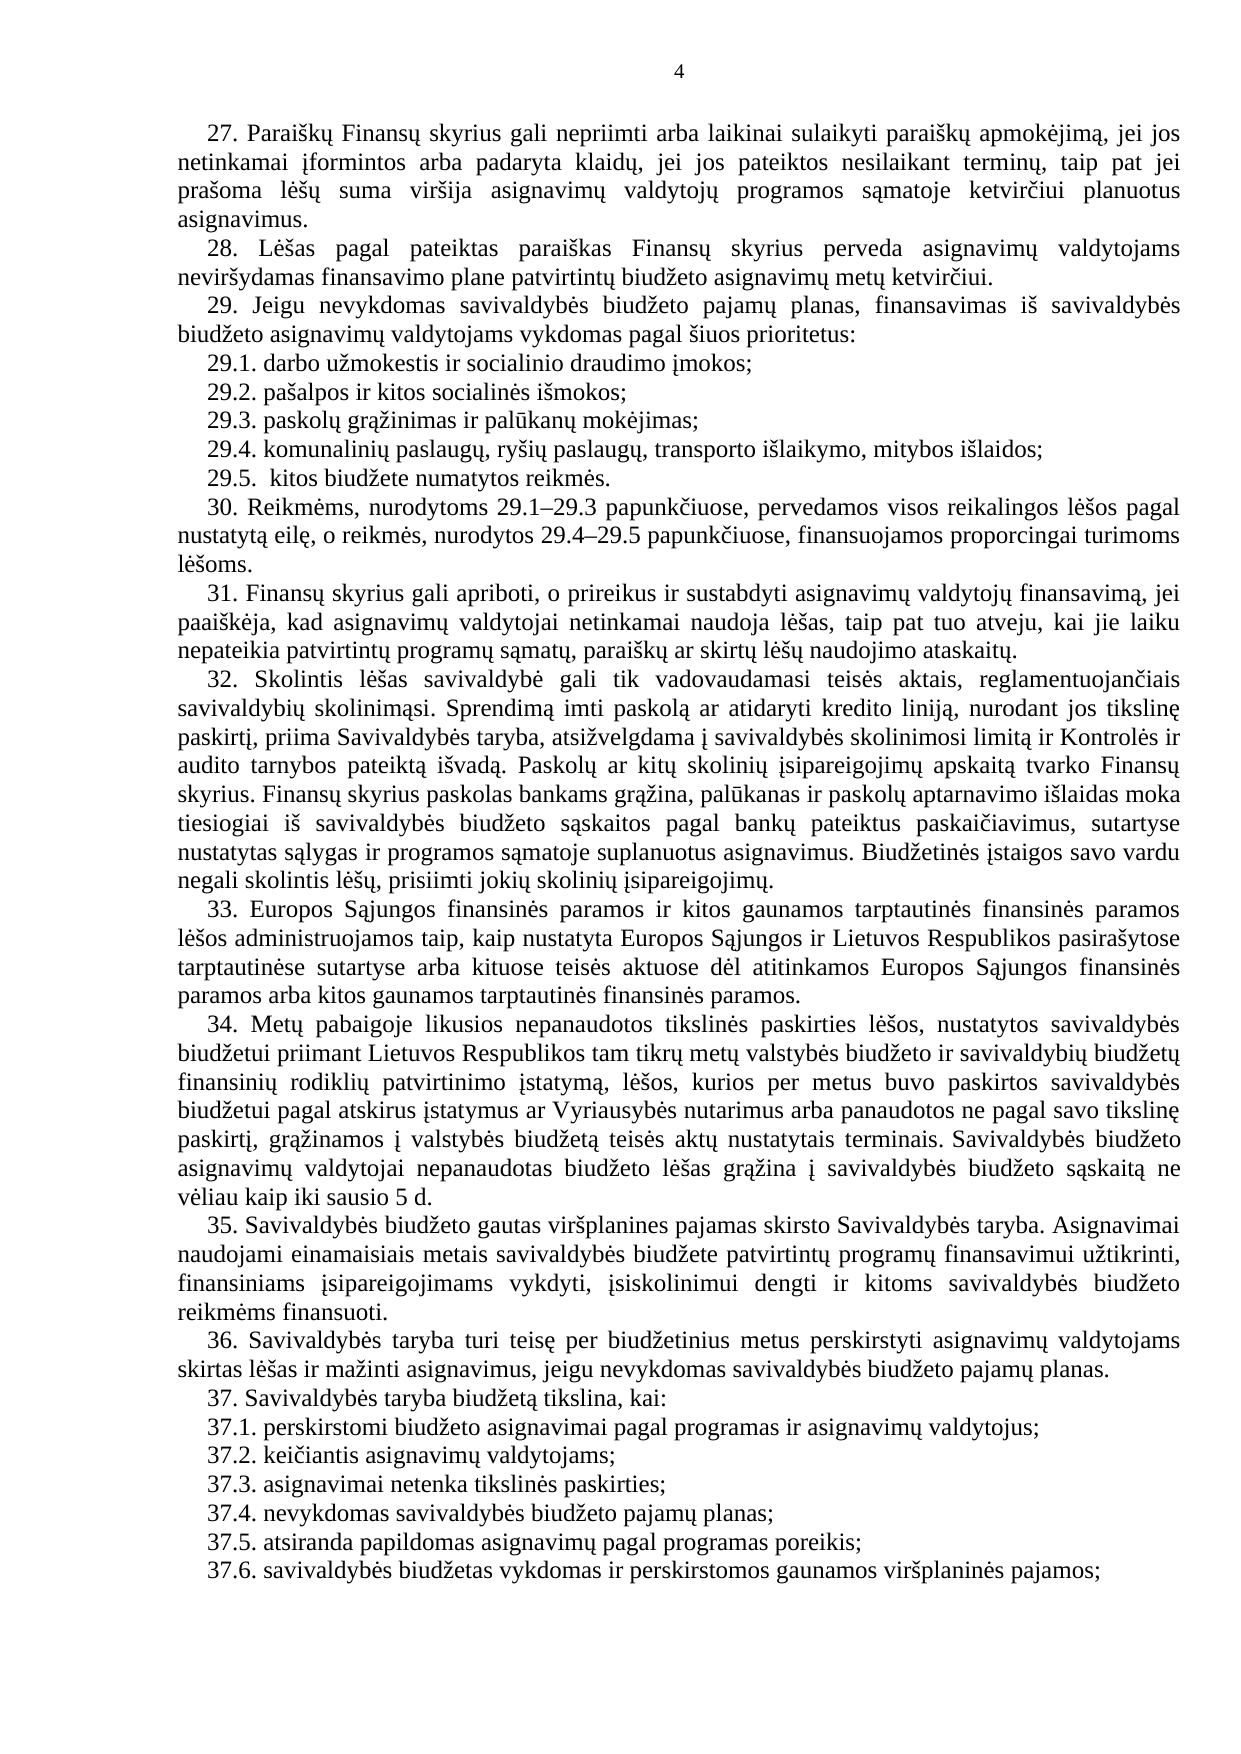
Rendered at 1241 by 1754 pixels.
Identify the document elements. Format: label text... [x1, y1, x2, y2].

text 34. Metų pabaigoje likusios nepanaudotos tikslinės paskirties lėšos, nustatytos savivaldybės biudžetui priimant Lietuvos Respublikos tam tikrų metų valstybės biudžeto ir savivaldybių biudžetų finansinių rodiklių patvirtinimo įstatymą, lėšos, kurios per metus buvo paskirtos savivaldybės biudžetui pagal atskirus įstatymus ar Vyriausybės nutarimus arba panaudotos ne pagal savo tikslinę paskirtį, grąžinamos į valstybės biudžetą teisės aktų nustatytais terminais. Savivaldybės biudžeto asignavimų valdytojai nepanaudotas biudžeto lėšas grąžina į savivaldybės biudžeto sąskaitą ne vėliau kaip iki sausio 5 d. [177, 1009, 1181, 1211]
text 37.2. keičiantis asignavimų valdytojams; [177, 1441, 1181, 1469]
text 37.5. atsiranda papildomas asignavimų pagal programas poreikis; [177, 1527, 1181, 1556]
text 33. Europos Sąjungos finansinės paramos ir kitos gaunamos tarptautinės finansinės paramos lėšos administruojamos taip, kaip nustatyta Europos Sąjungos ir Lietuvos Respublikos pasirašytose tarptautinėse sutartyse arba kituose teisės aktuose dėl atitinkamos Europos Sąjungos finansinės paramos arba kitos gaunamos tarptautinės finansinės paramos. [177, 894, 1181, 1009]
text 29.5. kitos biudžete numatytos reikmės. [177, 463, 1181, 492]
text 27. Paraiškų Finansų skyrius gali nepriimti arba laikinai sulaikyti paraiškų apmokėjimą, jei jos netinkamai įformintos arba padaryta klaidų, jei jos pateiktos nesilaikant terminų, taip pat jei prašoma lėšų suma viršija asignavimų valdytojų programos sąmatoje ketvirčiui planuotus asignavimus. [177, 118, 1181, 233]
text 29.4. komunalinių paslaugų, ryšių paslaugų, transporto išlaikymo, mitybos išlaidos; [177, 434, 1181, 463]
text 37.4. nevykdomas savivaldybės biudžeto pajamų planas; [177, 1498, 1181, 1527]
text 29.2. pašalpos ir kitos socialinės išmokos; [177, 377, 1181, 406]
text 28. Lėšas pagal pateiktas paraiškas Finansų skyrius perveda asignavimų valdytojams neviršydamas finansavimo plane patvirtintų biudžeto asignavimų metų ketvirčiui. [177, 233, 1181, 291]
text 29.3. paskolų grąžinimas ir palūkanų mokėjimas; [177, 406, 1181, 434]
text 37.6. savivaldybės biudžetas vykdomas ir perskirstomos gaunamos viršplaninės pajamos; [177, 1556, 1181, 1584]
text 32. Skolintis lėšas savivaldybė gali tik vadovaudamasi teisės aktais, reglamentuojančiais savivaldybių skolinimąsi. Sprendimą imti paskolą ar atidaryti kredito liniją, nurodant jos tikslinę paskirtį, priima Savivaldybės taryba, atsižvelgdama į savivaldybės skolinimosi limitą ir Kontrolės ir audito tarnybos pateiktą išvadą. Paskolų ar kitų skolinių įsipareigojimų apskaitą tvarko Finansų skyrius. Finansų skyrius paskolas bankams grąžina, palūkanas ir paskolų aptarnavimo išlaidas moka tiesiogiai iš savivaldybės biudžeto sąskaitos pagal bankų pateiktus paskaičiavimus, sutartyse nustatytas sąlygas ir programos sąmatoje suplanuotus asignavimus. Biudžetinės įstaigos savo vardu negali skolintis lėšų, prisiimti jokių skolinių įsipareigojimų. [177, 664, 1181, 894]
text 37.1. perskirstomi biudžeto asignavimai pagal programas ir asignavimų valdytojus; [177, 1412, 1181, 1441]
text 37. Savivaldybės taryba biudžetą tikslina, kai: [177, 1383, 1181, 1412]
text 30. Reikmėms, nurodytoms 29.1–29.3 papunkčiuose, pervedamos visos reikalingos lėšos pagal nustatytą eilę, o reikmės, nurodytos 29.4–29.5 papunkčiuose, finansuojamos proporcingai turimoms lėšoms. [177, 492, 1181, 578]
text 37.3. asignavimai netenka tikslinės paskirties; [177, 1469, 1181, 1498]
text 35. Savivaldybės biudžeto gautas viršplanines pajamas skirsto Savivaldybės taryba. Asignavimai naudojami einamaisiais metais savivaldybės biudžete patvirtintų programų finansavimui užtikrinti, finansiniams įsipareigojimams vykdyti, įsiskolinimui dengti ir kitoms savivaldybės biudžeto reikmėms finansuoti. [177, 1211, 1181, 1326]
text 29.1. darbo užmokestis ir socialinio draudimo įmokos; [177, 348, 1181, 377]
text 36. Savivaldybės taryba turi teisę per biudžetinius metus perskirstyti asignavimų valdytojams skirtas lėšas ir mažinti asignavimus, jeigu nevykdomas savivaldybės biudžeto pajamų planas. [177, 1326, 1181, 1383]
text 29. Jeigu nevykdomas savivaldybės biudžeto pajamų planas, finansavimas iš savivaldybės biudžeto asignavimų valdytojams vykdomas pagal šiuos prioritetus: [177, 291, 1181, 348]
text 31. Finansų skyrius gali apriboti, o prireikus ir sustabdyti asignavimų valdytojų finansavimą, jei paaiškėja, kad asignavimų valdytojai netinkamai naudoja lėšas, taip pat tuo atveju, kai jie laiku nepateikia patvirtintų programų sąmatų, paraiškų ar skirtų lėšų naudojimo ataskaitų. [177, 578, 1181, 664]
